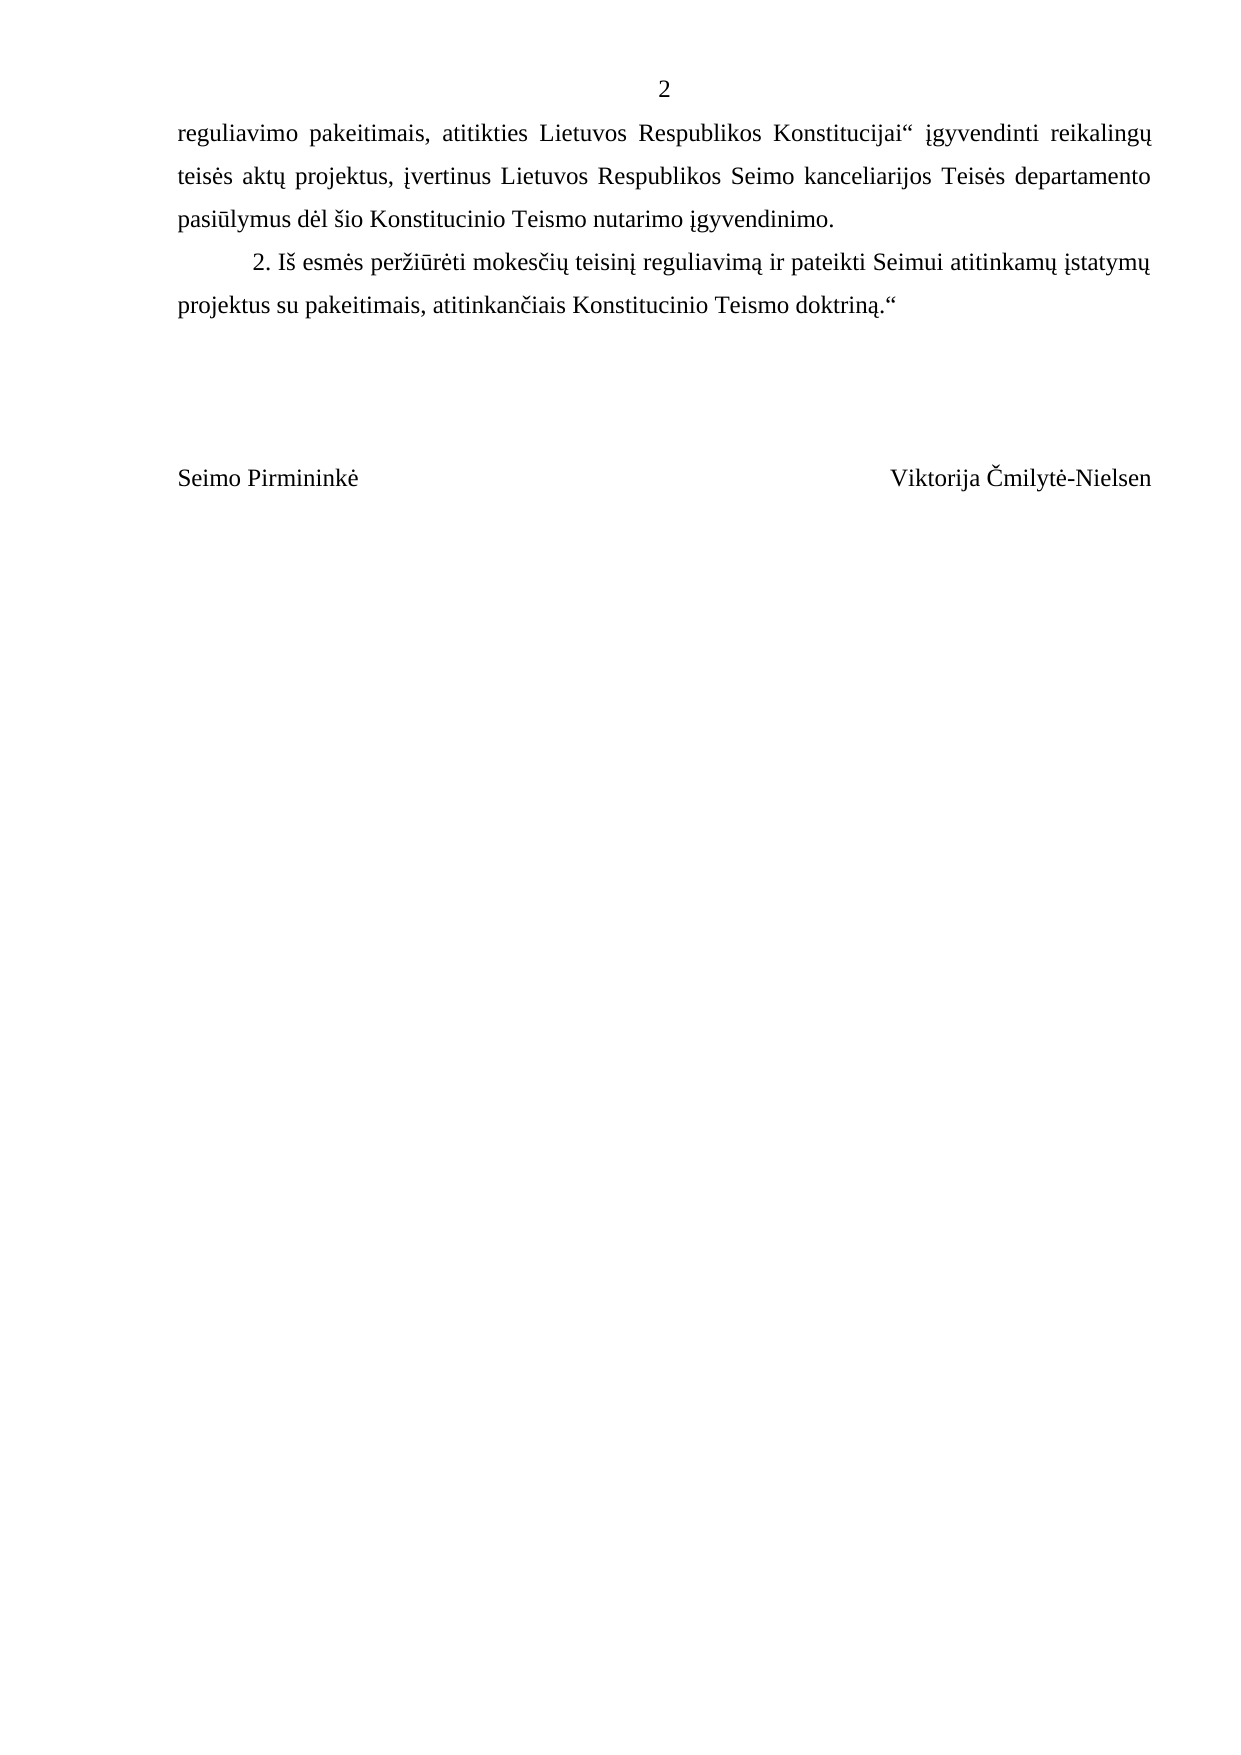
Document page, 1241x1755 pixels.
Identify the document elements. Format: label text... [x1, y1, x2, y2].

text 2. Iš esmės peržiūrėti mokesčių teisinį reguliavimą ir pateikti Seimui atitinkamų įstatymų projektus su pakeitimais, atitinkančiais Konstitucinio Teismo doktriną.“ [177, 247, 1152, 319]
text reguliavimo pakeitimais, atitikties Lietuvos Respublikos Konstitucijai“ įgyvendinti reikalingų teisės aktų projektus, įvertinus Lietuvos Respublikos Seimo kanceliarijos Teisės departamento pasiūlymus dėl šio Konstitucinio Teismo nutarimo įgyvendinimo. [177, 118, 1152, 233]
text Seimo Pirmininkė Viktorija Čmilytė-Nielsen [177, 463, 1152, 492]
